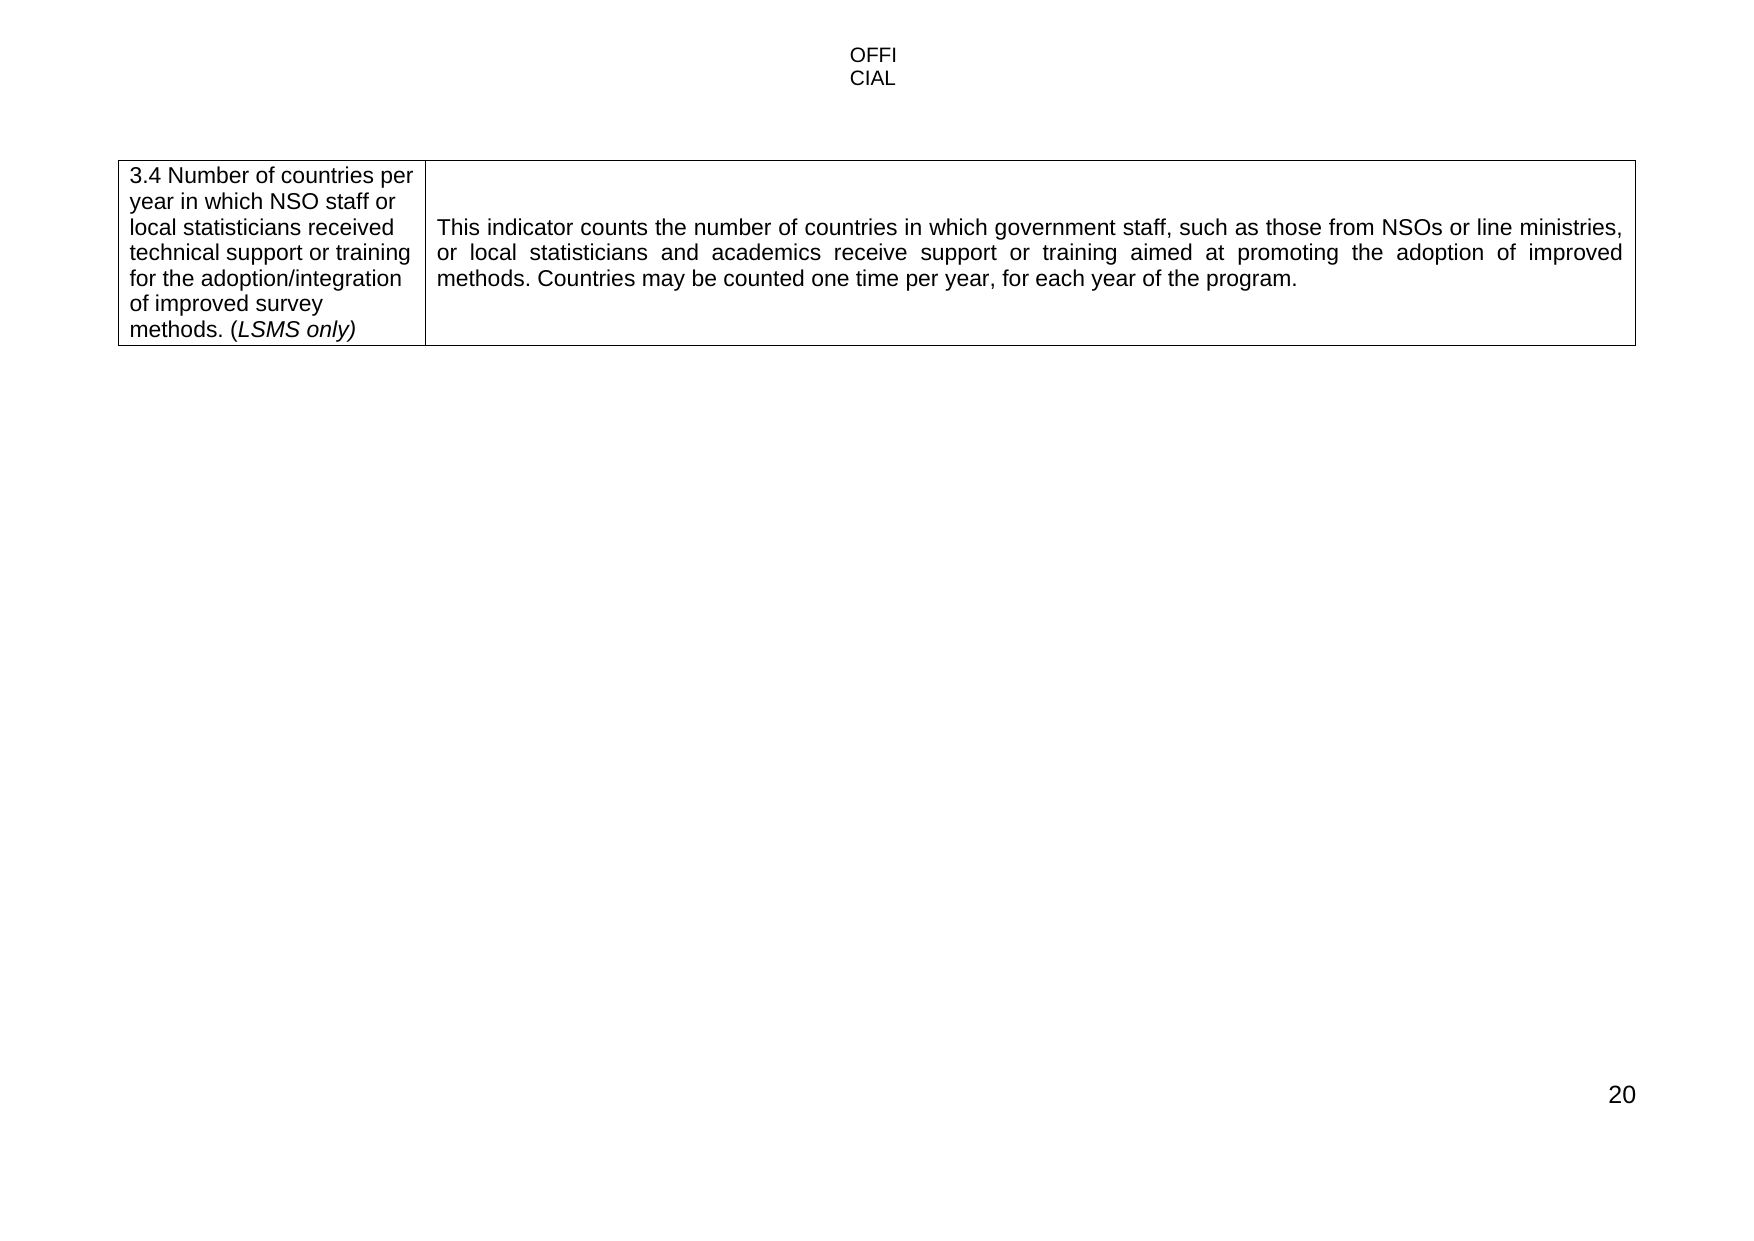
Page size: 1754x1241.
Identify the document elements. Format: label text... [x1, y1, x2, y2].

table_cell This indicator counts the number of countries in which government staff, such as those from NSOs or line ministries, or local statisticians and academics receive support or training aimed at promoting the adoption of improved methods. Countries may be counted one time per year, for each year of the program. [426, 161, 1635, 345]
table_cell 3.4 Number of countries per year in which NSO staff or local statisticians received technical support or training for the adoption/integration of improved survey methods. (LSMS only) [119, 161, 425, 345]
